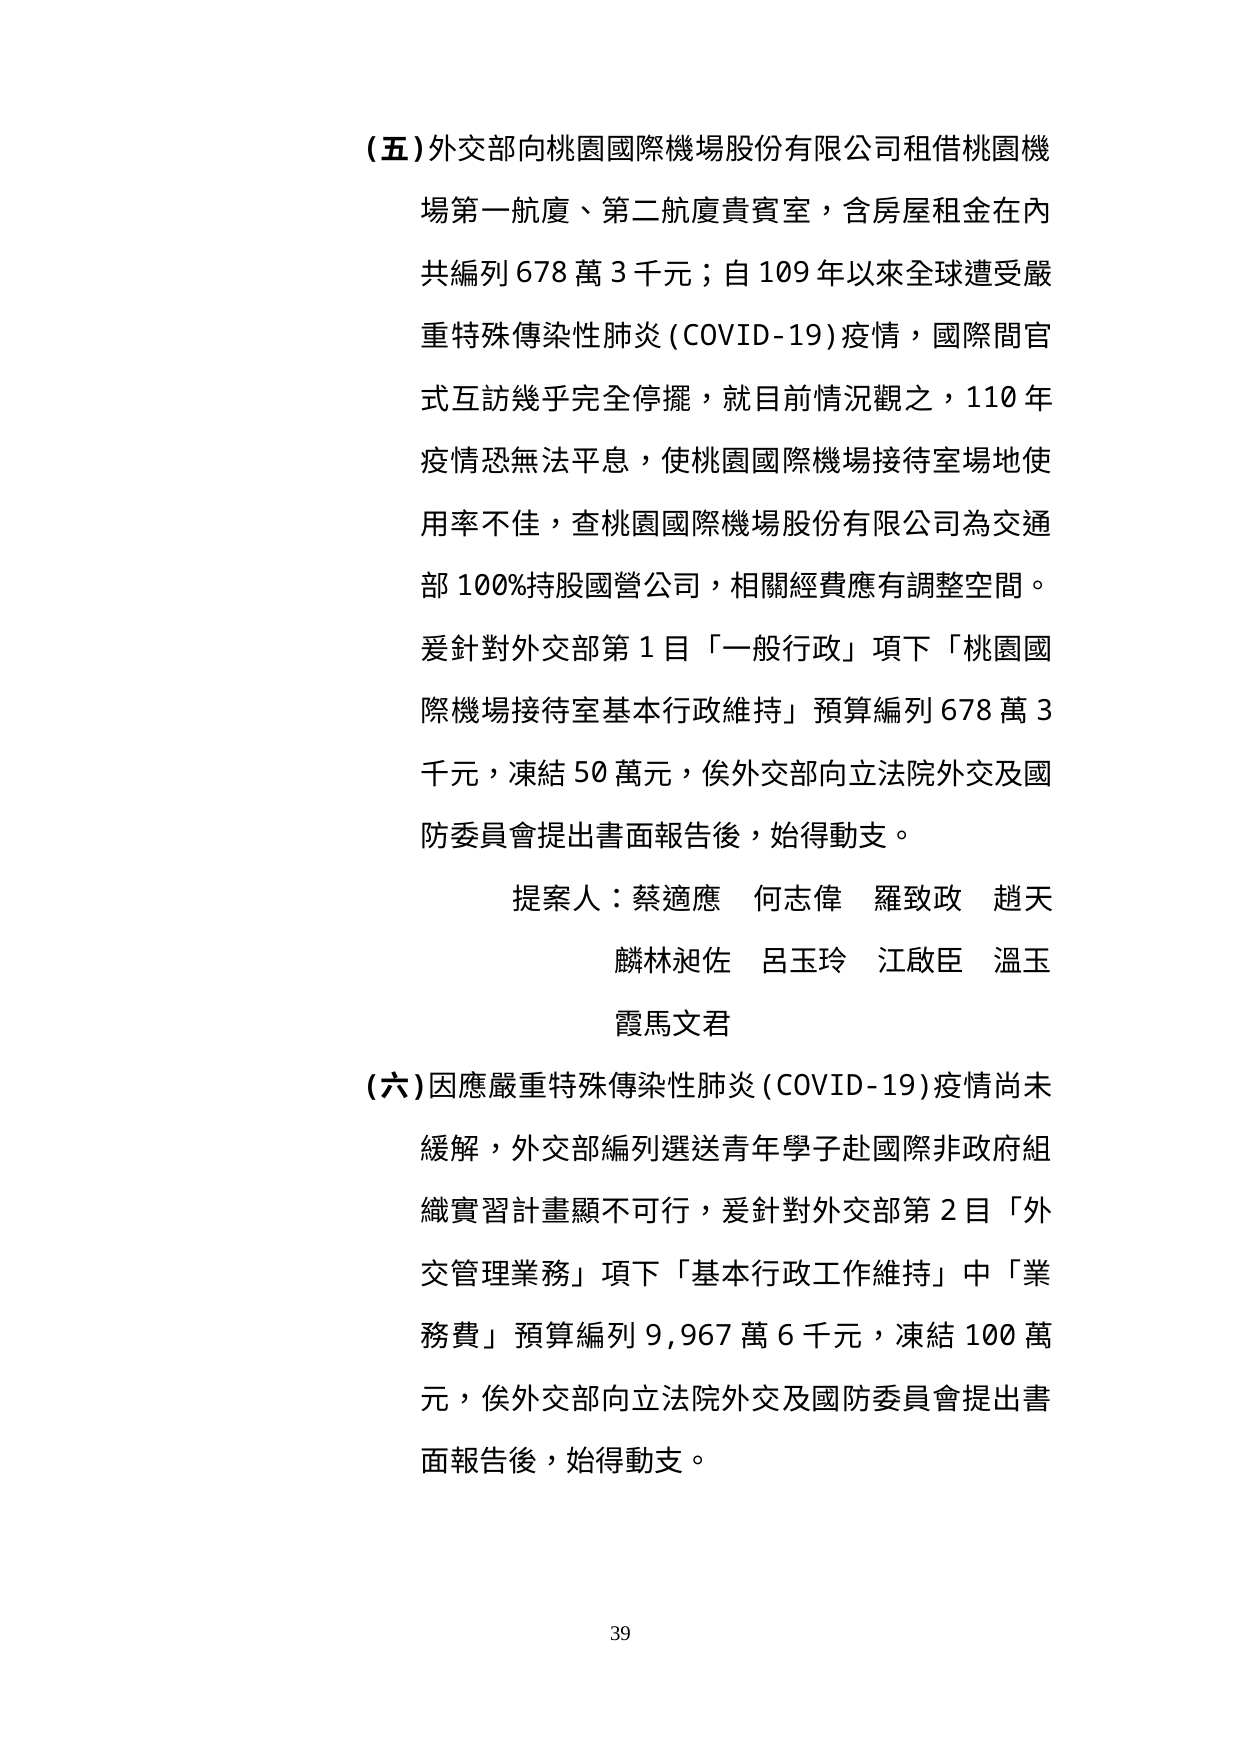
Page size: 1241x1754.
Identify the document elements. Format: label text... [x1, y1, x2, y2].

text (六)因應嚴重特殊傳染性肺炎(COVID-19)疫情尚未緩解，外交部編列選送青年學子赴國際非政府組織實習計畫顯不可行，爰針對外交部第2目「外交管理業務」項下「基本行政工作維持」中「業務費」預算編列9,967萬6千元，凍結100萬元，俟外交部向立法院外交及國防委員會提出書面報告後，始得動支。 [362, 1042, 1053, 1480]
text (五)外交部向桃園國際機場股份有限公司租借桃園機場第一航廈、第二航廈貴賓室，含房屋租金在內共編列678萬3千元；自109年以來全球遭受嚴重特殊傳染性肺炎(COVID-19)疫情，國際間官式互訪幾乎完全停擺，就目前情況觀之，110年疫情恐無法平息，使桃園國際機場接待室場地使用率不佳，查桃園國際機場股份有限公司為交通部100%持股國營公司，相關經費應有調整空間。爰針對外交部第1目「一般行政」項下「桃園國際機場接待室基本行政維持」預算編列678萬3千元，凍結50萬元，俟外交部向立法院外交及國防委員會提出書面報告後，始得動支。 [362, 105, 1053, 855]
text 提案人：蔡適應 何志偉 羅致政 趙天麟林昶佐 呂玉玲 江啟臣 溫玉霞馬文君 [512, 855, 1053, 1042]
